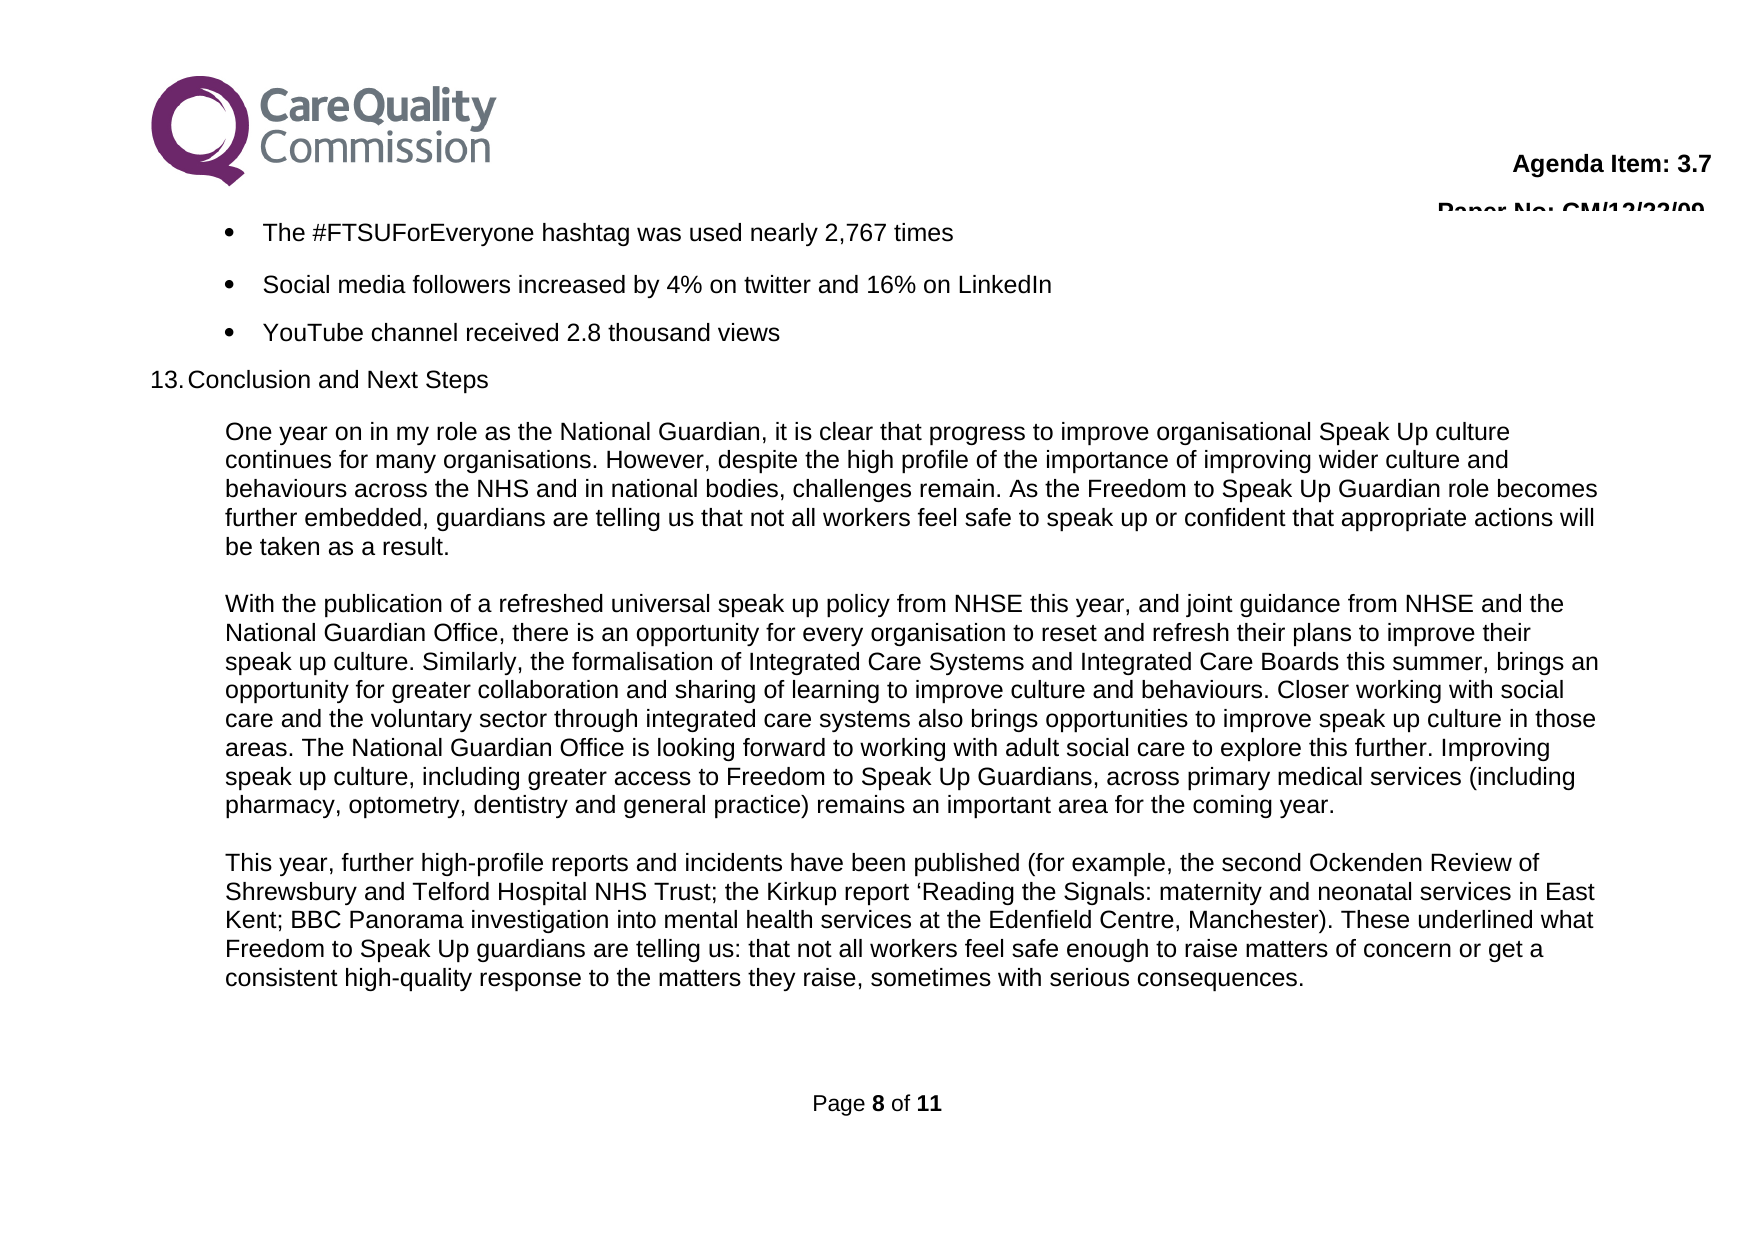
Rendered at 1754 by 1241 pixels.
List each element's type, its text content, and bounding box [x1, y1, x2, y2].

list YouTube channel received 2.8 thousand views [225, 317, 1604, 346]
list Social media followers increased by 4% on twitter and 16% on LinkedIn [225, 270, 1604, 299]
text One year on in my role as the National Guardian, it is clear that progress to improve organisational Speak Up culture continues for many organisations. However, despite the high profile of the importance of improving wider culture and behaviours across the NHS and in national bodies, challenges remain. As the Freedom to Speak Up Guardian role becomes further embedded, guardians are telling us that not all workers feel safe to speak up or confident that appropriate actions will be taken as a result. [225, 417, 1604, 560]
list The #FTSUForEveryone hashtag was used nearly 2,767 times [225, 218, 1604, 247]
text This year, further high-profile reports and incidents have been published (for example, the second Ockenden Review of Shrewsbury and Telford Hospital NHS Trust; the Kirkup report ‘Reading the Signals: maternity and neonatal services in East Kent; BBC Panorama investigation into mental health services at the Edenfield Centre, Manchester). These underlined what Freedom to Speak Up guardians are telling us: that not all workers feel safe enough to raise matters of concern or get a consistent high-quality response to the matters they raise, sometimes with serious consequences. [225, 848, 1604, 992]
text With the publication of a refreshed universal speak up policy from NHSE this year, and joint guidance from NHSE and the National Guardian Office, there is an opportunity for every organisation to reset and refresh their plans to improve their speak up culture. Similarly, the formalisation of Integrated Care Systems and Integrated Care Boards this summer, brings an opportunity for greater collaboration and sharing of learning to improve culture and behaviours. Closer working with social care and the voluntary sector through integrated care systems also brings opportunities to improve speak up culture in those areas. The National Guardian Office is looking forward to working with adult social care to explore this further. Improving speak up culture, including greater access to Freedom to Speak Up Guardians, across primary medical services (including pharmacy, optometry, dentistry and general practice) remains an important area for the coming year. [225, 589, 1604, 819]
list Conclusion and Next Steps [150, 365, 1604, 394]
